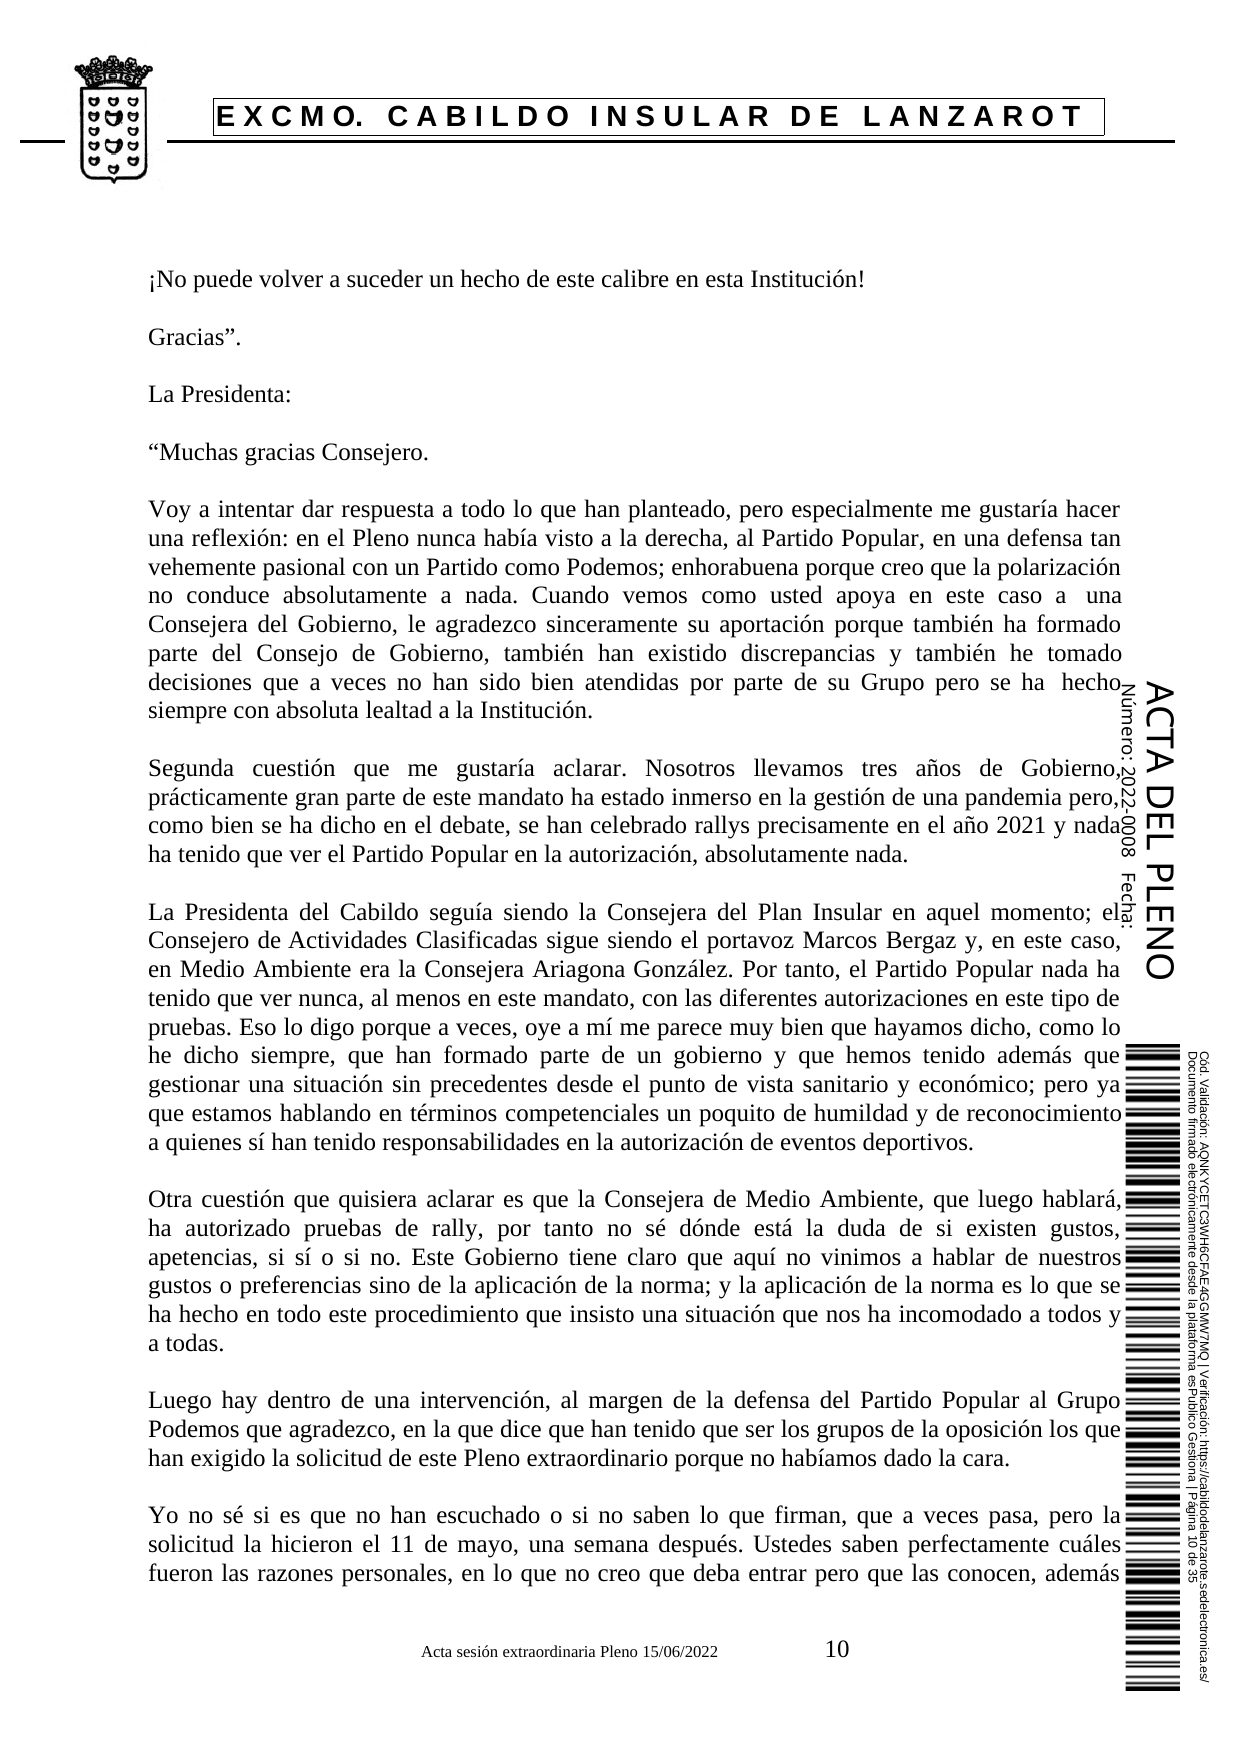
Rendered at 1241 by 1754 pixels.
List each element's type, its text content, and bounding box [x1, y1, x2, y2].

picture [65, 39, 167, 193]
text ¡No puede volver a suceder un hecho de este calibre en esta Institución! Gracias”. [148, 264, 867, 350]
text Luego hay dentro de una intervención, al margen de la defensa del Partido Popular al Grupo Podemos que agradezco, en la que dice que han tenido que ser los grupos de la oposición los que han exigido la solicitud de este Pleno extraordinario porque no habíamos dado la cara. [148, 1385, 1122, 1472]
text Número: 2022-0008 Fecha: 04/08/2022 [1117, 683, 1140, 1026]
text Voy a intentar dar respuesta a todo lo que han planteado, pero especialmente me gustaría hacer una reflexión: en el Pleno nunca había visto a la derecha, al Partido Popular, en una defensa tan vehemente pasional con un Partido como Podemos; enhorabuena porque creo que la polarización no conduce absolutamente a nada. Cuando vemos como usted apoya en este caso a una Consejera del Gobierno, le agradezco sinceramente su aportación porque también ha formado parte del Consejo de Gobierno, también han existido discrepancias y también he tomado decisiones que a veces no han sido bien atendidas por parte de su Grupo pero se ha hecho siempre con absoluta lealtad a la Institución. [148, 494, 1122, 724]
text ACTA DEL PLENO [1140, 681, 1183, 1026]
text “Muchas gracias Consejero. [148, 437, 1190, 465]
text Cód. Validación: AQNKYCETC3WH6CFAE4GGMW7MQ | Verificación: https://cabildodelanzarote.sedelectronica.es/ Documento firmado electrónicamente desde la plataforma esPublico Gestiona | Página 10 de 35 [1186, 1051, 1211, 1693]
text Segunda cuestión que me gustaría aclarar. Nosotros llevamos tres años de Gobierno, prácticamente gran parte de este mandato ha estado inmerso en la gestión de una pandemia pero, como bien se ha dicho en el debate, se han celebrado rallys precisamente en el año 2021 y nada ha tenido que ver el Partido Popular en la autorización, absolutamente nada. [148, 753, 1122, 868]
text Acta sesión extraordinaria Pleno 15/06/2022 10 [421, 1634, 1125, 1663]
text La Presidenta: [148, 379, 1190, 408]
picture [1125, 1044, 1180, 1691]
text Otra cuestión que quisiera aclarar es que la Consejera de Medio Ambiente, que luego hablará, ha autorizado pruebas de rally, por tanto no sé dónde está la duda de si existen gustos, apetencias, si sí o si no. Este Gobierno tiene claro que aquí no vinimos a hablar de nuestros gustos o preferencias sino de la aplicación de la norma; y la aplicación de la norma es lo que se ha hecho en todo este procedimiento que insisto una situación que nos ha incomodado a todos y a todas. [148, 1184, 1122, 1357]
text La Presidenta del Cabildo seguía siendo la Consejera del Plan Insular en aquel momento; el Consejero de Actividades Clasificadas sigue siendo el portavoz Marcos Bergaz y, en este caso, en Medio Ambiente era la Consejera Ariagona González. Por tanto, el Partido Popular nada ha tenido que ver nunca, al menos en este mandato, con las diferentes autorizaciones en este tipo de pruebas. Eso lo digo porque a veces, oye a mí me parece muy bien que hayamos dicho, como lo he dicho siempre, que han formado parte de un gobierno y que hemos tenido además que gestionar una situación sin precedentes desde el punto de vista sanitario y económico; pero ya que estamos hablando en términos competenciales un poquito de humildad y de reconocimiento a quienes sí han tenido responsabilidades en la autorización de eventos deportivos. [148, 897, 1122, 1155]
text Yo no sé si es que no han escuchado o si no saben lo que firman, que a veces pasa, pero la solicitud la hicieron el 11 de mayo, una semana después. Ustedes saben perfectamente cuáles fueron las razones personales, en lo que no creo que deba entrar pero que las conocen, además [148, 1500, 1122, 1587]
